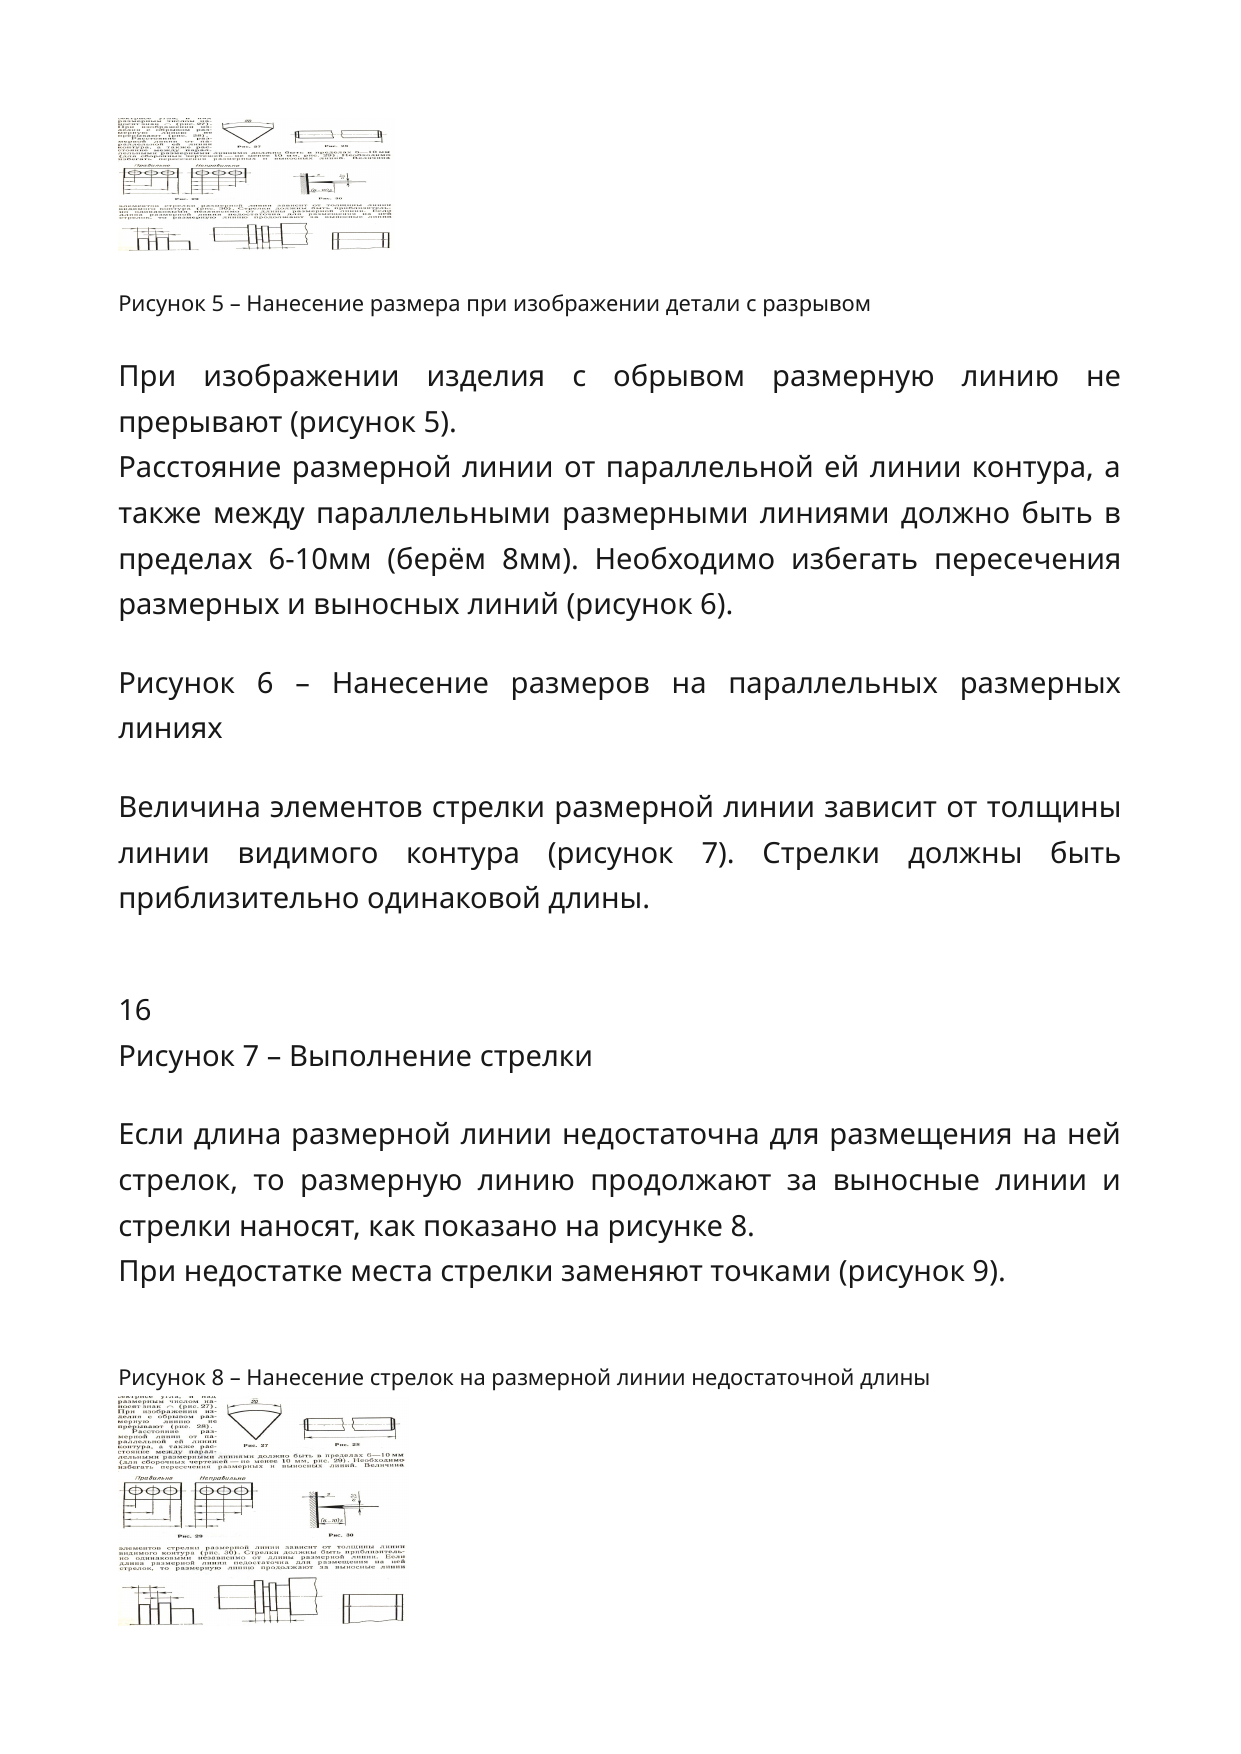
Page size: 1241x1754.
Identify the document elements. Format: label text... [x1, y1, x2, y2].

text При изображении изделия с обрывом размерную линию не прерывают (рисунок 5). [118, 355, 1122, 441]
text Рисунок 8 – Нанесение стрелок на размерной линии недостаточной длины [118, 1362, 1122, 1392]
text При недостатке места стрелки заменяют точками (рисунок 9). [118, 1251, 1122, 1290]
text Величина элементов стрелки размерной линии зависит от толщины линии видимого контура (рисунок 7). Стрелки должны быть приблизительно одинаковой длины. [118, 786, 1122, 917]
text Рисунок 7 – Выполнение стрелки [118, 1035, 1122, 1075]
text Рисунок 5 – Нанесение размера при изображении детали с разрывом [118, 288, 1122, 318]
text Рисунок 6 – Нанесение размеров на параллельных размерных линиях [118, 662, 1122, 747]
text Расстояние размерной линии от параллельной ей линии контура, а также между параллельными размерными линиями должно быть в пределах 6-10мм (берём 8мм). Необходимо избегать пересечения размерных и выносных линий (рисунок 6). [118, 447, 1122, 623]
text 16 [118, 989, 1122, 1029]
text Если длина размерной линии недостаточна для размещения на ней стрелок, то размерную линию продолжают за выносные линии и стрелки наносят, как показано на рисунке 8. [118, 1114, 1122, 1244]
